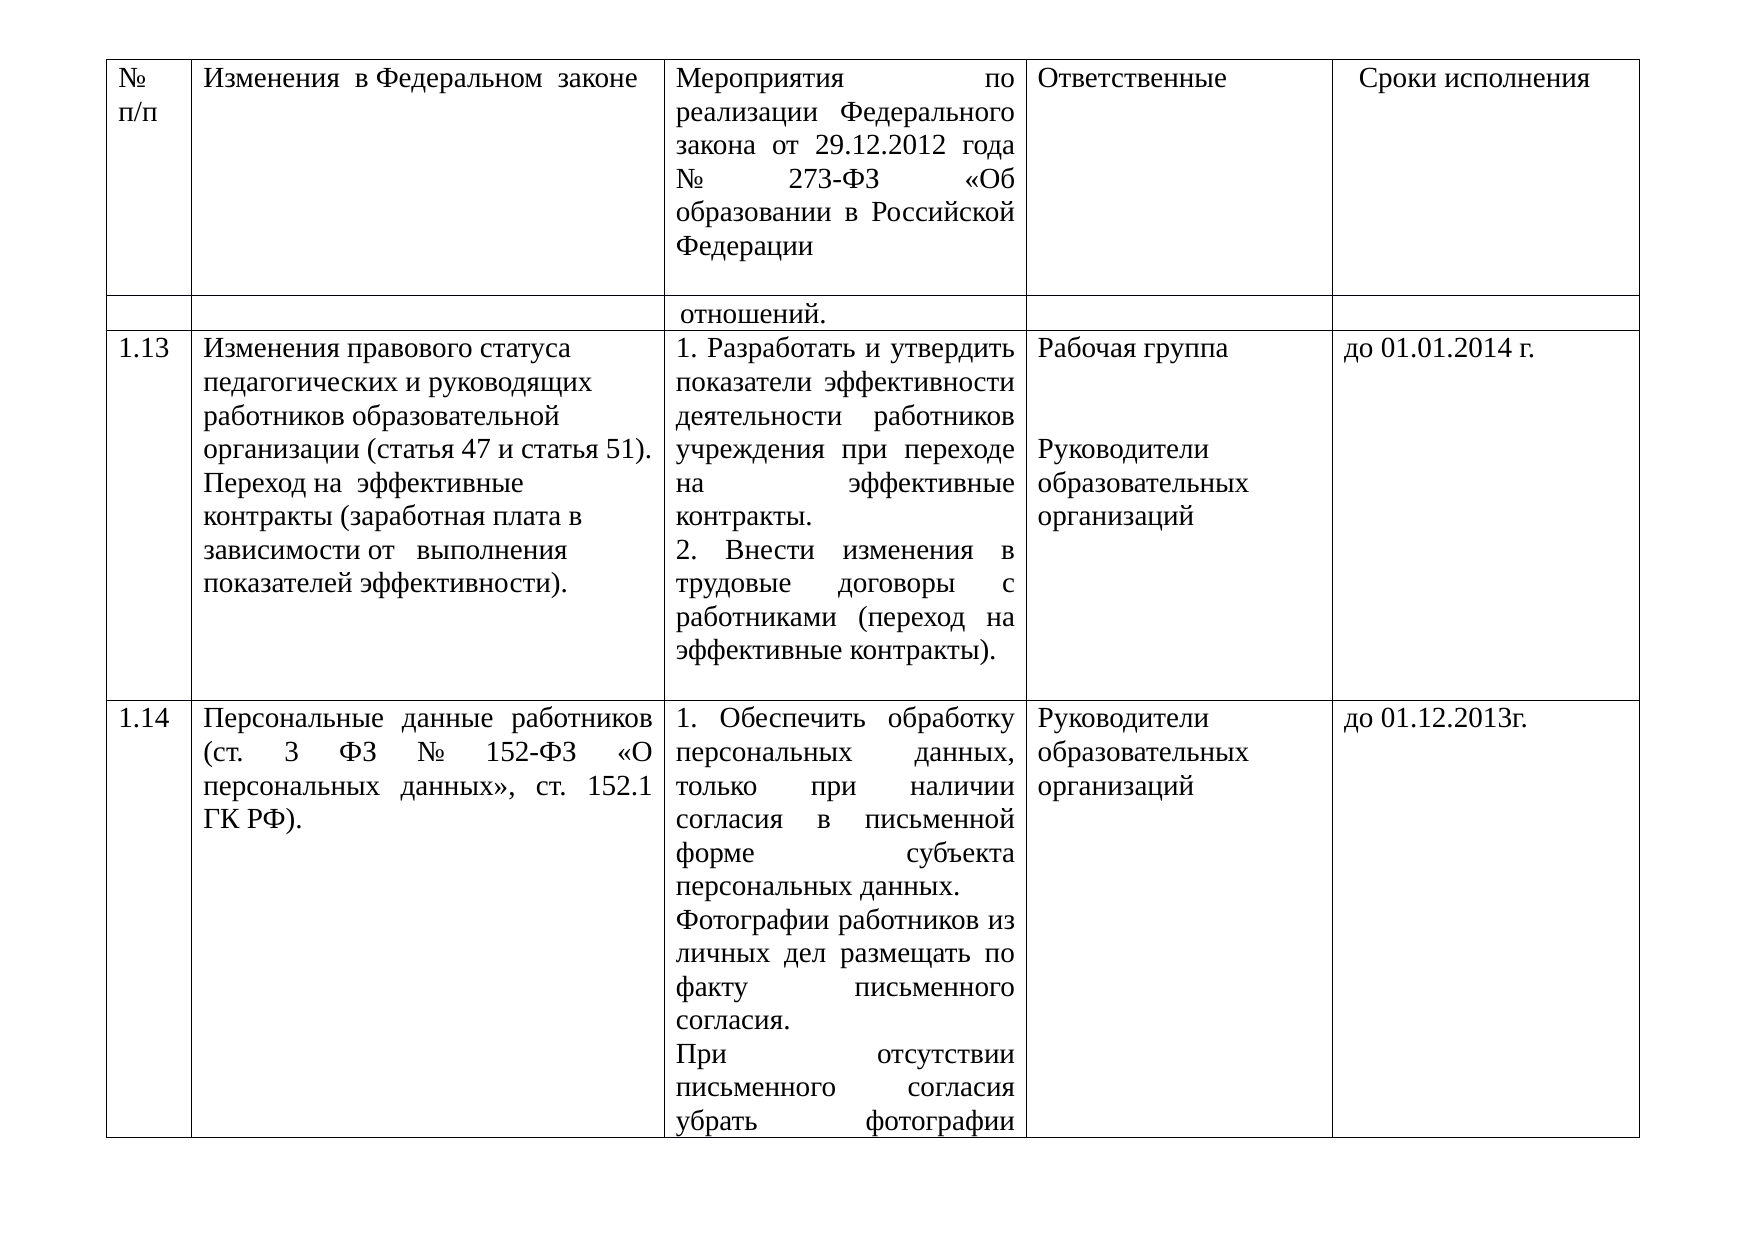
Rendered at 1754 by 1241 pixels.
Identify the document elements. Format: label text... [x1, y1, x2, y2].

table_header Сроки исполнения [1333, 60, 1639, 295]
table_cell до 01.12.2013г. [1333, 701, 1639, 1137]
table_cell 1.13 [107, 331, 191, 699]
table_header Ответственные [1027, 60, 1332, 295]
table_cell [192, 296, 664, 329]
table_cell [107, 296, 191, 329]
table_cell Руководители образовательных организаций [1027, 701, 1332, 1137]
table_cell 1. Разработать и утвердить показатели эффективности деятельности работников учреждения при переходе на эффективные контракты. 2. Внести изменения в трудовые договоры с работниками (переход на эффективные контракты). [665, 331, 1026, 699]
table_cell Изменения правового статуса педагогических и руководящих работников образовательной организации (статья 47 и статья 51). Переход на эффективные контракты (заработная плата в зависимости от выполнения показателей эффективности). [192, 331, 664, 699]
table_cell до 01.01.2014 г. [1333, 331, 1639, 699]
table_cell 1. Обеспечить обработку персональных данных, только при наличии согласия в письменной форме субъекта персональных данных. Фотографии работников из личных дел размещать по факту письменного согласия. При отсутствии письменного согласия убрать фотографии [665, 701, 1026, 1137]
table_header Мероприятия по реализации Федерального закона от 29.12.2012 года № 273-ФЗ «Об образовании в Российской Федерации [665, 60, 1026, 295]
table_cell [1027, 296, 1332, 329]
table_cell Персональные данные работников (ст. 3 ФЗ № 152-ФЗ «О персональных данных», ст. 152.1 ГК РФ). [192, 701, 664, 1137]
table_cell Рабочая группа Руководители образовательных организаций [1027, 331, 1332, 699]
table_cell [1333, 296, 1639, 329]
table_cell отношений. [665, 296, 1026, 329]
table_cell 1.14 [107, 701, 191, 1137]
table_header Изменения в Федеральном законе [192, 60, 664, 295]
table_header № п/п [107, 60, 191, 295]
